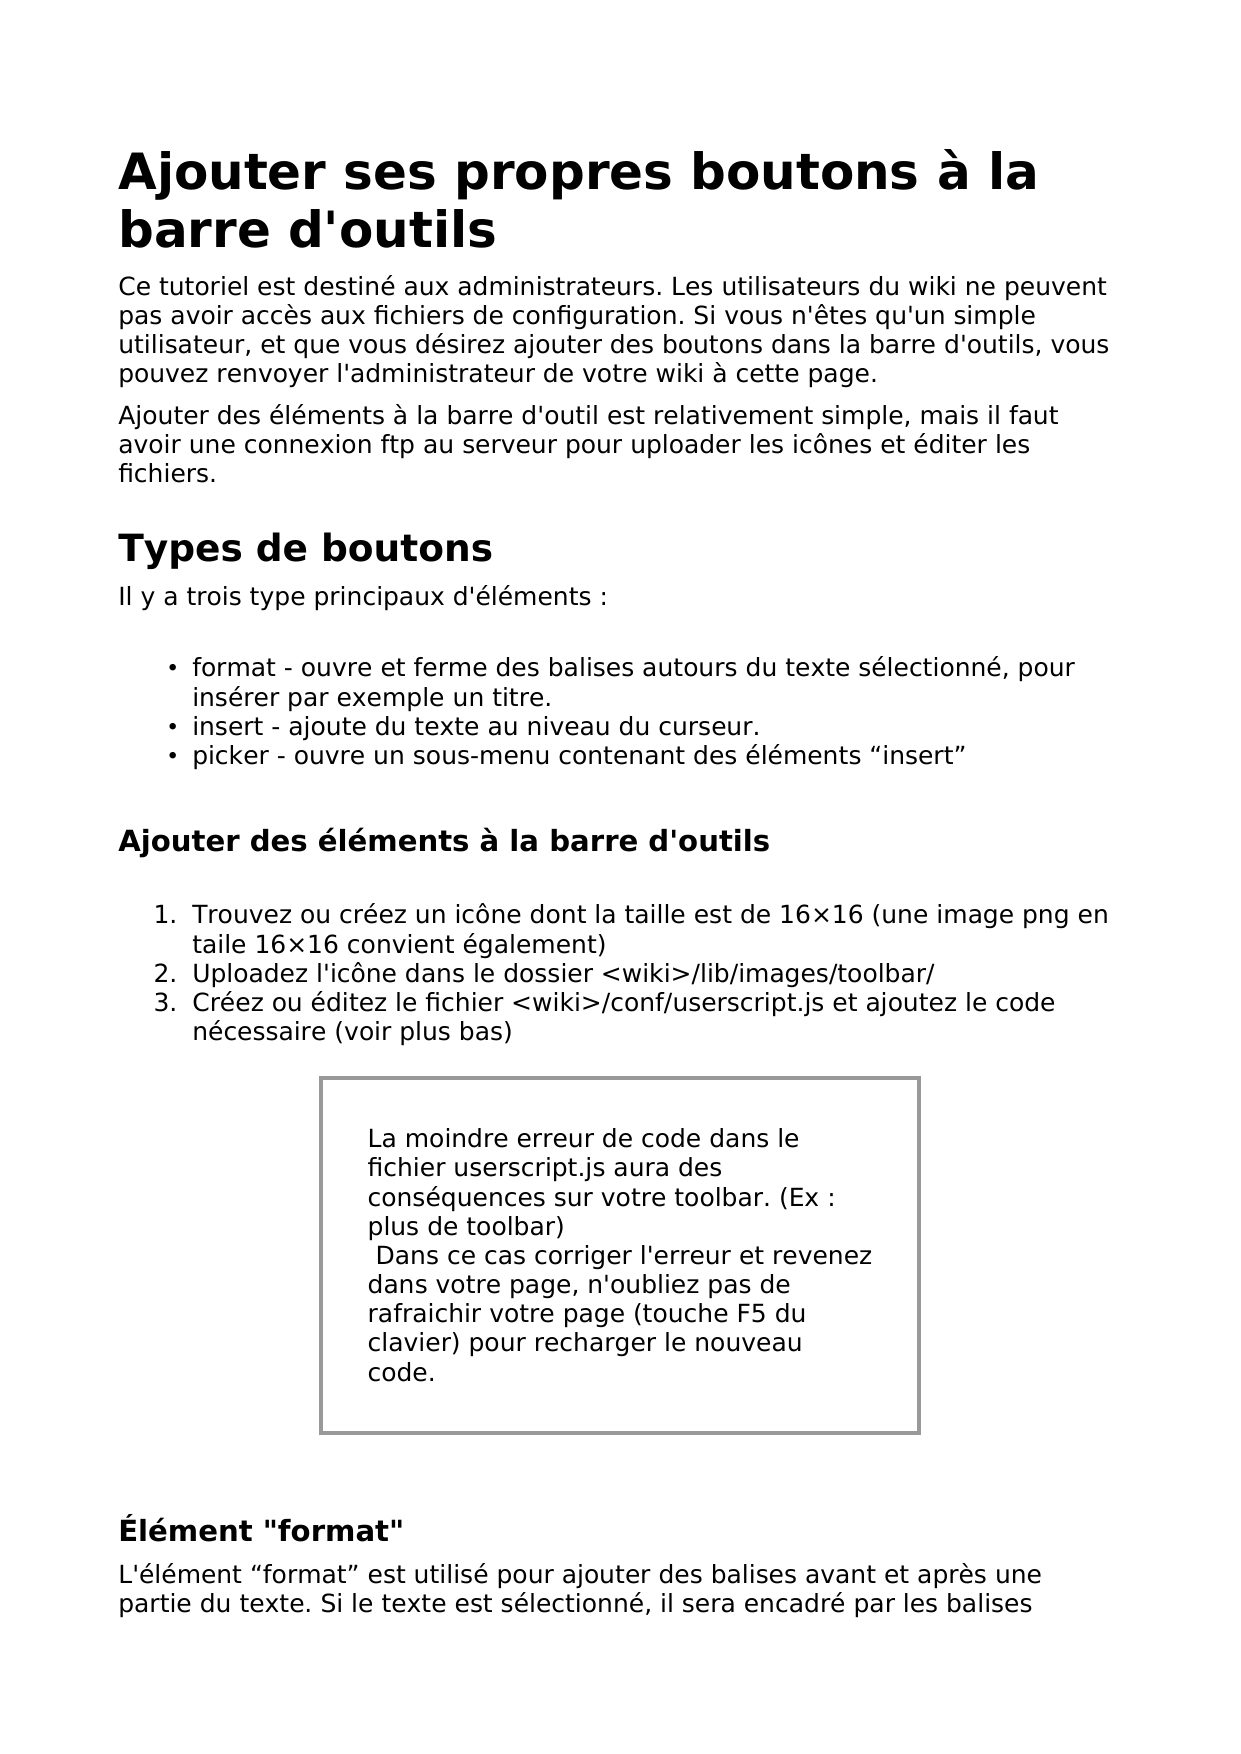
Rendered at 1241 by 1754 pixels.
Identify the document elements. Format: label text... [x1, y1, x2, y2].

subtitle Ajouter ses propres boutons à la barre d'outils [118, 143, 1122, 259]
list picker - ouvre un sous-menu contenant des éléments “insert” [177, 741, 1122, 770]
list format - ouvre et ferme des balises autours du texte sélectionné, pour insérer par exemple un titre. [177, 653, 1122, 712]
text L'élément “format” est utilisé pour ajouter des balises avant et après une partie du texte. Si le texte est sélectionné, il sera encadré par les balises [118, 1560, 1122, 1619]
text Ce tutoriel est destiné aux administrateurs. Les utilisateurs du wiki ne peuvent pas avoir accès aux fichiers de configuration. Si vous n'êtes qu'un simple utilisateur, et que vous désirez ajouter des boutons dans la barre d'outils, vous pouvez renvoyer l'administrateur de votre wiki à cette page. [118, 272, 1122, 389]
text Il y a trois type principaux d'éléments : [118, 582, 1122, 612]
list Trouvez ou créez un icône dont la taille est de 16×16 (une image png en taile 16×16 convient également) [177, 901, 1122, 959]
subtitle Ajouter des éléments à la barre d'outils [118, 825, 1122, 859]
list Uploadez l'icône dans le dossier <wiki>/lib/images/toolbar/ [177, 959, 1122, 988]
text Ajouter des éléments à la barre d'outil est relativement simple, mais il faut avoir une connexion ftp au serveur pour uploader les icônes et éditer les fichiers. [118, 401, 1122, 489]
list insert - ajoute du texte au niveau du curseur. [177, 712, 1122, 741]
subtitle Élément "format" [118, 1514, 1122, 1548]
subtitle Types de boutons [118, 526, 1122, 570]
list Créez ou éditez le fichier <wiki>/conf/userscript.js et ajoutez le code nécessaire (voir plus bas) [177, 988, 1122, 1046]
table_header La moindre erreur de code dans le fichier userscript.js aura des conséquences sur votre toolbar. (Ex : plus de toolbar) Dans ce cas corriger l'erreur et revenez dans votre page, n'oubliez pas de rafraichir votre page (touche F5 du clavier) pour recharger le nouveau code. [332, 1089, 908, 1422]
